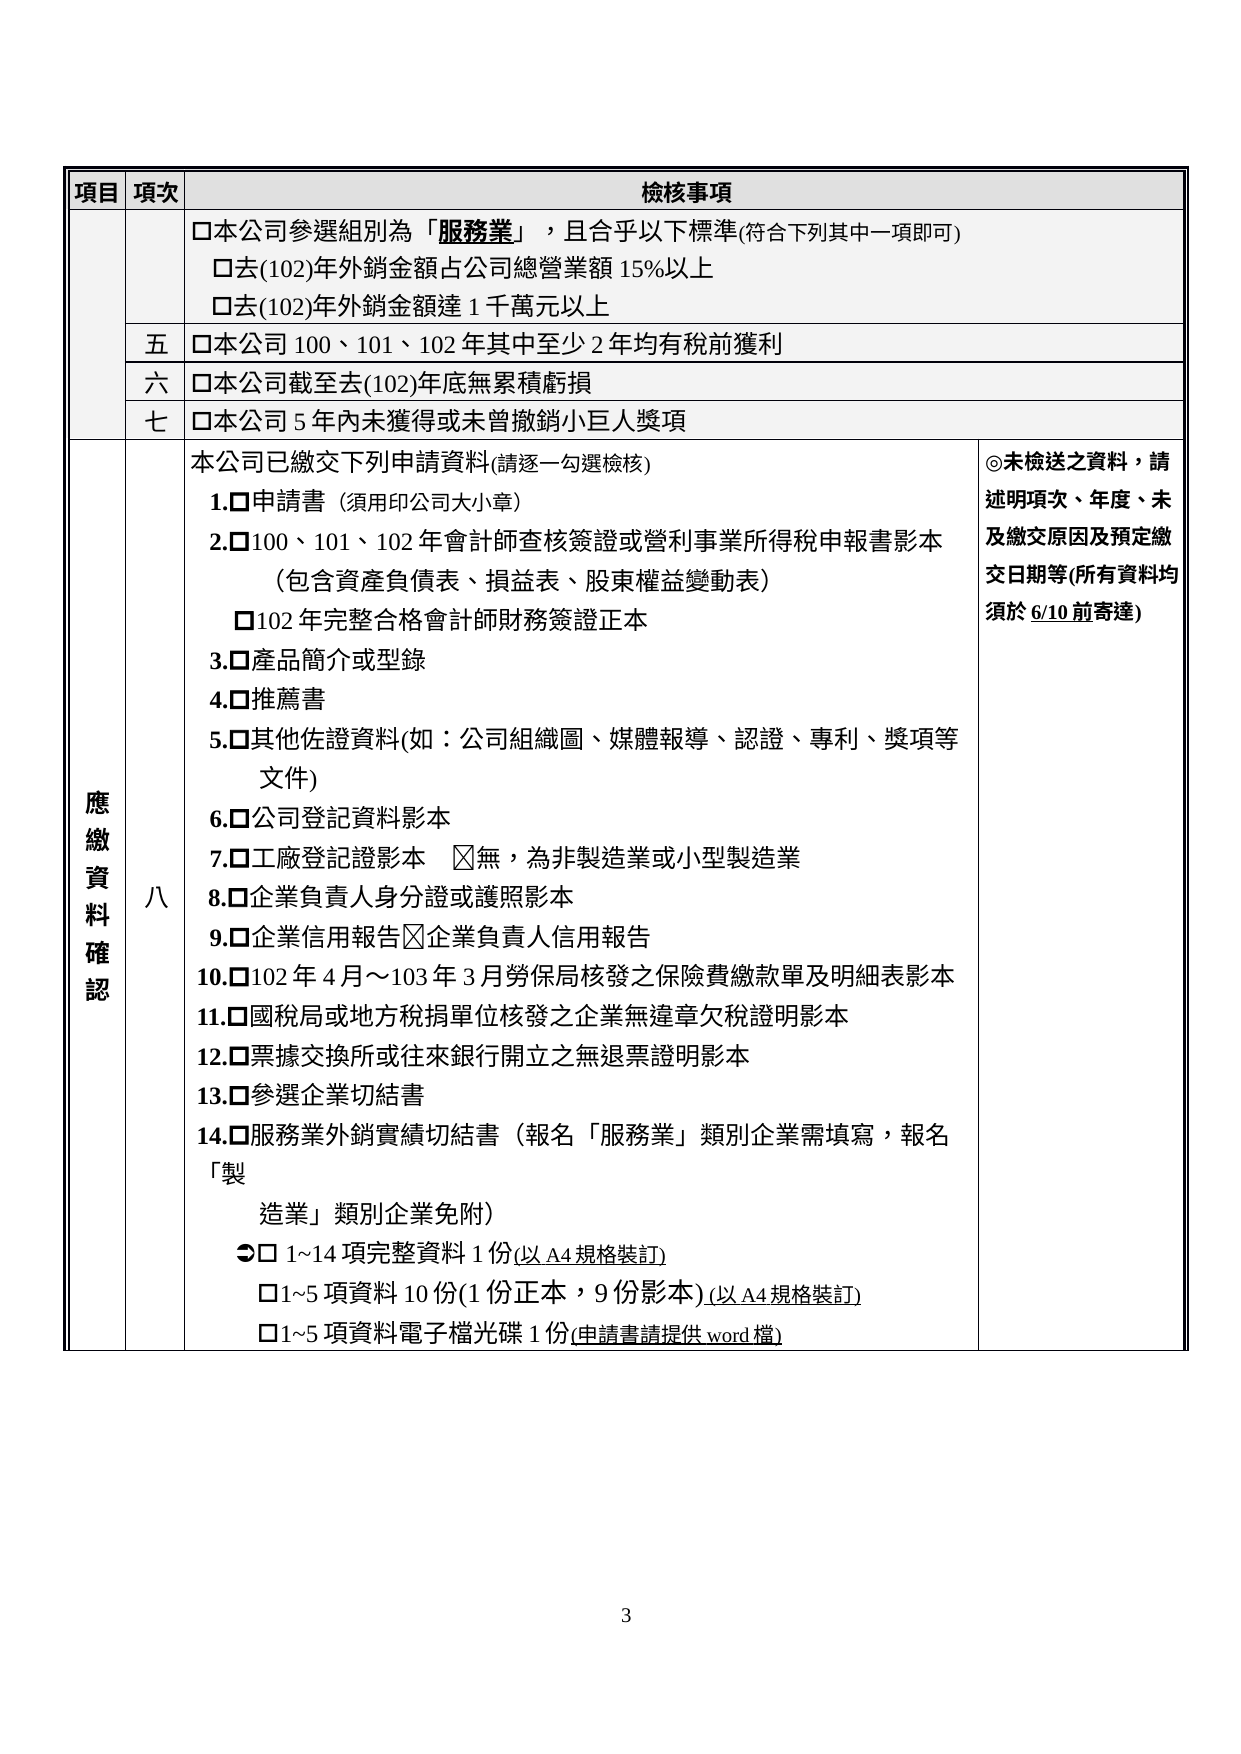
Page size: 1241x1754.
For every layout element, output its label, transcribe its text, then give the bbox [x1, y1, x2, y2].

table_cell 本公司截至去(102)年底無累積虧損 [185, 363, 1183, 400]
table_cell [126, 210, 184, 323]
table_cell 八 [126, 440, 184, 1350]
table_cell 本公司100、101、102年其中至少2年均有稅前獲利 [185, 324, 1183, 361]
table_cell 五 [126, 324, 184, 361]
table_cell 應 繳 資 料 確 認 [70, 440, 125, 1350]
table_header 檢核事項 [185, 172, 1183, 209]
table_cell [70, 210, 125, 438]
table_cell 本公司參選組別為「服務業」，且合乎以下標準(符合下列其中一項即可) 去(102)年外銷金額占公司總營業額15%以上 去(102)年外銷金額達1千萬元以上 [185, 210, 1183, 323]
table_cell 本公司已繳交下列申請資料(請逐一勾選檢核) 1.申請書（須用印公司大小章） 2.100、101、102年會計師查核簽證或營利事業所得稅申報書影本（包含資產負債表、損益表、股東權益變動表） 102年完整合格會計師財務簽證正本 3.產品簡介或型錄 4.推薦書 5.其他佐證資料(如：公司組織圖、媒體報導、認證、專利、獎項等文件) 6.公司登記資料影本 7.工廠登記證影本 無，為非製造業或小型製造業 8.企業負責人身分證或護照影本 9.企業信用報告企業負責人信用報告 10.102年4月～103年3月勞保局核發之保險費繳款單及明細表影本 11.國稅局或地方稅捐單位核發之企業無違章欠稅證明影本 12.票據交換所或往來銀行開立之無退票證明影本 13.參選企業切結書 14.服務業外銷實績切結書（報名「服務業」類別企業需填寫，報名「製 造業」類別企業免附）  1~14項完整資料1份(以A4規格裝訂) 1~5項資料10份(1份正本，9份影本) (以A4規格裝訂) 1~5項資料電子檔光碟1份(申請書請提供word檔) [185, 440, 978, 1350]
table_cell 七 [126, 401, 184, 438]
table_cell 本公司5年內未獲得或未曾撤銷小巨人獎項 [185, 401, 1183, 438]
table_cell 六 [126, 363, 184, 400]
table_header 項目 [70, 172, 125, 209]
table_cell ◎未檢送之資料，請述明項次、年度、未及繳交原因及預定繳交日期等(所有資料均須於6/10前寄達) [979, 440, 1183, 1350]
table_header 項次 [126, 172, 184, 209]
